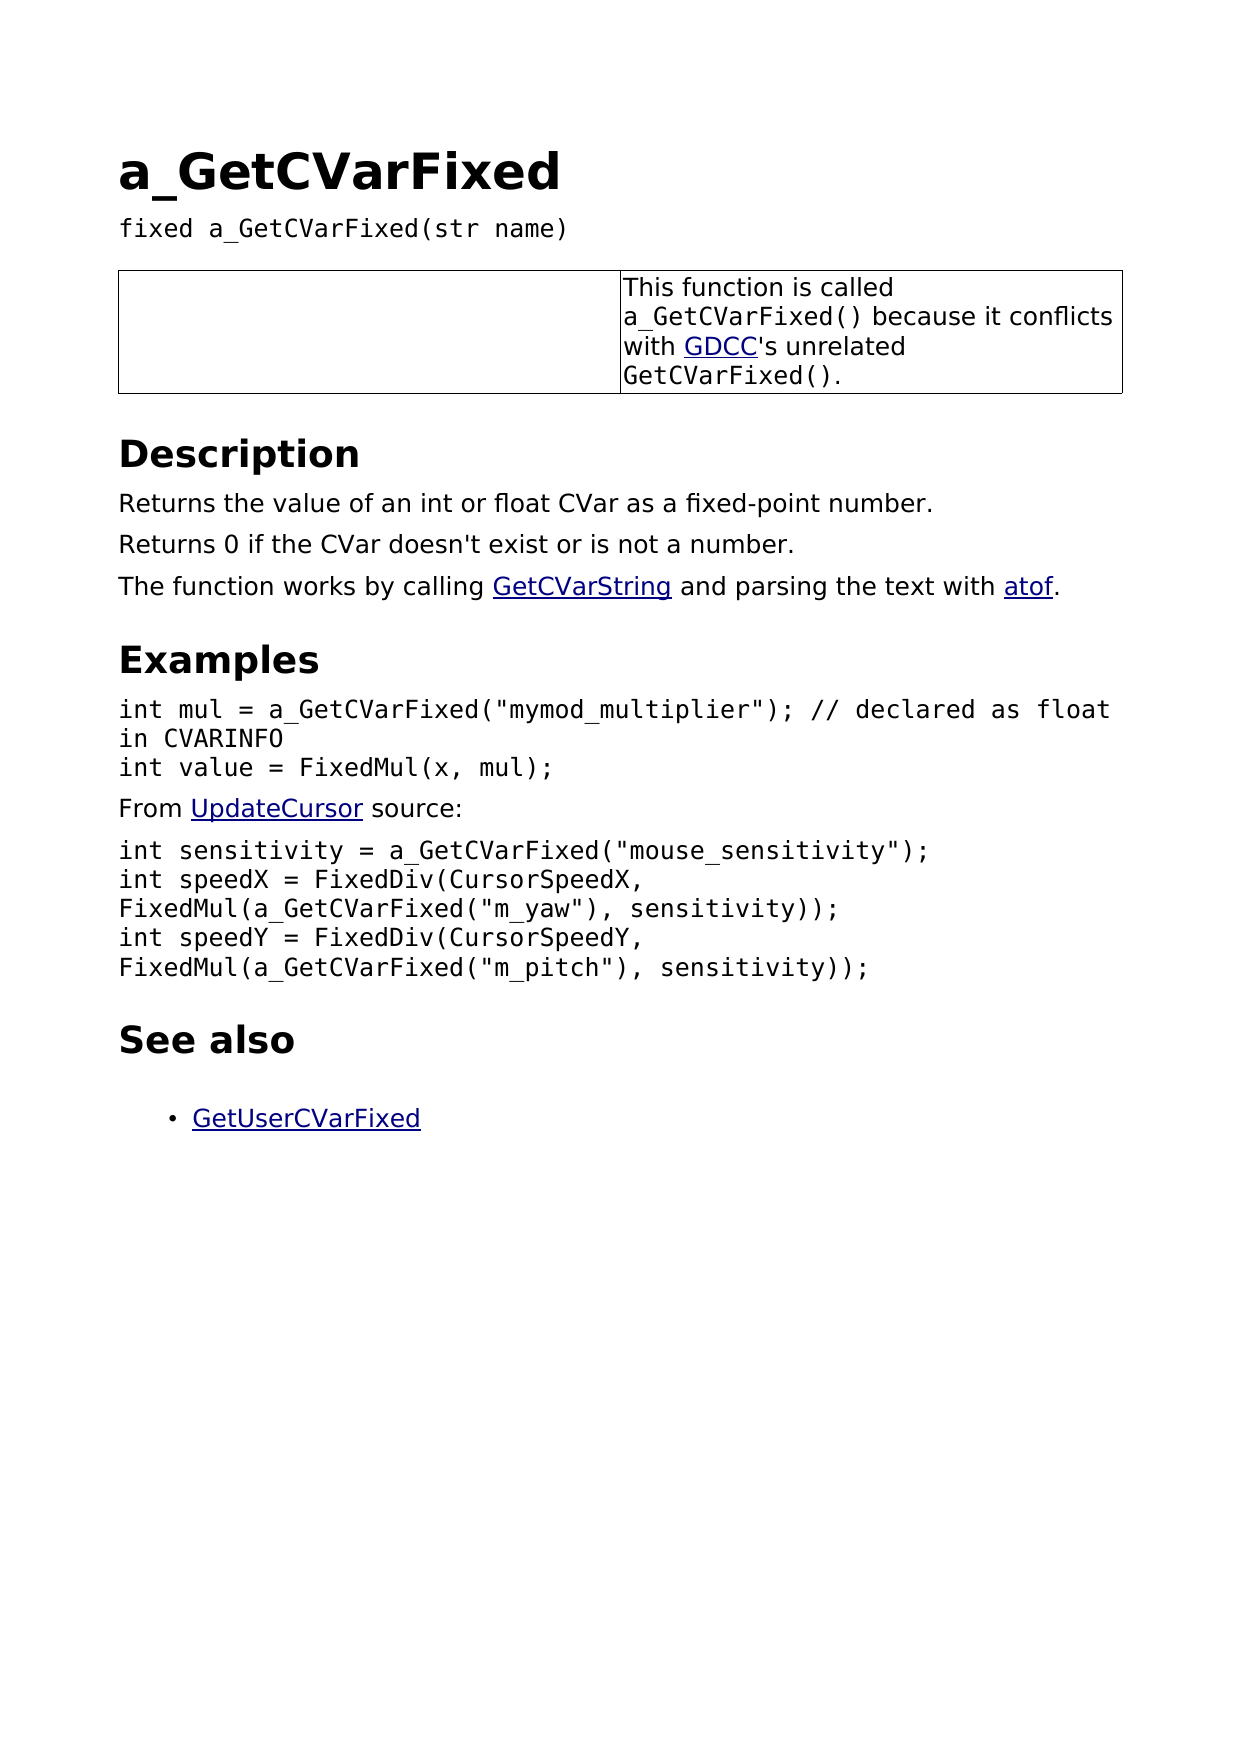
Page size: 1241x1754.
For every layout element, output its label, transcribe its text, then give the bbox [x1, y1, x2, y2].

table_header [119, 271, 620, 393]
text The function works by calling GetCVarString and parsing the text with atof. [118, 572, 1122, 601]
text fixed a_GetCVarFixed(str name) [118, 214, 1122, 243]
table_header This function is called a_GetCVarFixed() because it conflicts with GDCC's unrelated GetCVarFixed(). [621, 271, 1122, 393]
subtitle a_GetCVarFixed [118, 143, 1122, 201]
subtitle Description [118, 433, 1122, 476]
text int mul = a_GetCVarFixed("mymod_multiplier"); // declared as float in CVARINFO int value = FixedMul(x, mul); [118, 695, 1122, 783]
list GetUserCVarFixed [177, 1104, 1122, 1133]
text Returns 0 if the CVar doesn't exist or is not a number. [118, 531, 1122, 560]
text From UpdateCursor source: [118, 794, 1122, 823]
text Returns the value of an int or float CVar as a fixed-point number. [118, 489, 1122, 518]
subtitle See also [118, 1019, 1122, 1062]
text int sensitivity = a_GetCVarFixed("mouse_sensitivity"); int speedX = FixedDiv(CursorSpeedX, FixedMul(a_GetCVarFixed("m_yaw"), sensitivity)); int speedY = FixedDiv(CursorSpeedY, FixedMul(a_GetCVarFixed("m_pitch"), sensitivity)); [118, 836, 1122, 982]
subtitle Examples [118, 639, 1122, 683]
